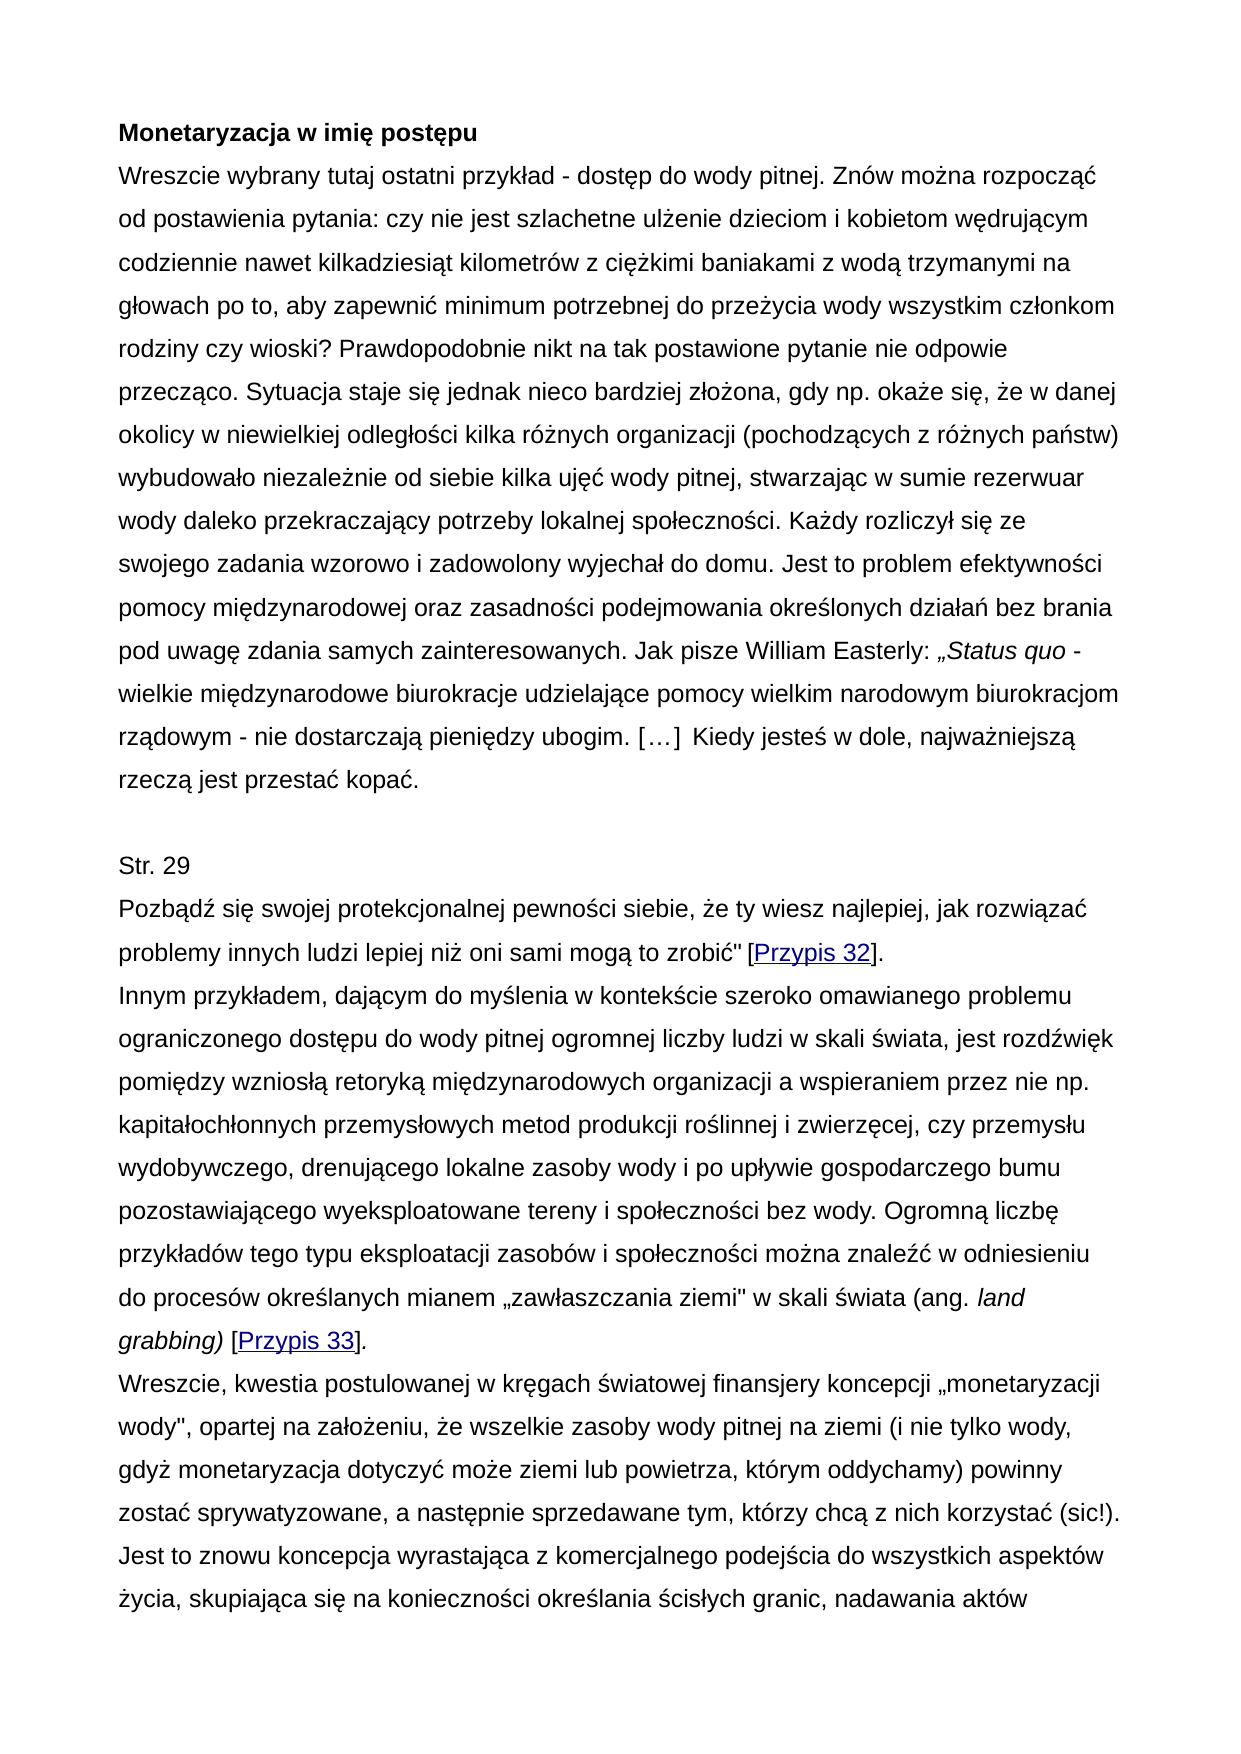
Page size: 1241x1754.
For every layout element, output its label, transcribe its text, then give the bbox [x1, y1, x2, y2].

text Str. 29 [118, 851, 1122, 880]
text Wreszcie wybrany tutaj ostatni przykład - dostęp do wody pitnej. Znów można rozpocząć od postawienia pytania: czy nie jest szlachetne ulżenie dzieciom i kobietom wędrującym codziennie nawet kilkadziesiąt kilometrów z ciężkimi baniakami z wodą trzymanymi na głowach po to, aby zapewnić minimum potrzebnej do przeżycia wody wszystkim członkom rodziny czy wioski? Prawdopodobnie nikt na tak postawione pytanie nie odpowie przecząco. Sytuacja staje się jednak nieco bardziej złożona, gdy np. okaże się, że w danej okolicy w niewielkiej odległości kilka różnych organizacji (pochodzących z różnych państw) wybudowało niezależnie od siebie kilka ujęć wody pitnej, stwarzając w sumie rezerwuar wody daleko przekraczający potrzeby lokalnej społeczności. Każdy rozliczył się ze swojego zadania wzorowo i zadowolony wyjechał do domu. Jest to problem efektywności pomocy międzynarodowej oraz zasadności podejmowania określonych działań bez brania pod uwagę zdania samych zainteresowanych. Jak pisze William Easterly: „Status quo - wielkie międzynarodowe biurokracje udzielające pomocy wielkim narodowym biurokracjom rządowym - nie dostarczają pieniędzy ubogim. […] Kiedy jesteś w dole, najważniejszą rzeczą jest przestać kopać. [118, 161, 1122, 794]
text Innym przykładem, dającym do myślenia w kontekście szeroko omawianego problemu ograniczonego dostępu do wody pitnej ogromnej liczby ludzi w skali świata, jest rozdźwięk pomiędzy wzniosłą retoryką międzynarodowych organizacji a wspieraniem przez nie np. kapitałochłonnych przemysłowych metod produkcji roślinnej i zwierzęcej, czy przemysłu wydobywczego, drenującego lokalne zasoby wody i po upływie gospodarczego bumu pozostawiającego wyeksploatowane tereny i społeczności bez wody. Ogromną liczbę przykładów tego typu eksploatacji zasobów i społeczności można znaleźć w odniesieniu do procesów określanych mianem „zawłaszczania ziemi" w skali świata (ang. land grabbing) [Przypis 33]. [118, 981, 1122, 1354]
text Pozbądź się swojej protekcjonalnej pewności siebie, że ty wiesz najlepiej, jak rozwiązać problemy innych ludzi lepiej niż oni sami mogą to zrobić" [Przypis 32]. [118, 894, 1122, 966]
subtitle Monetaryzacja w imię postępu [118, 118, 1122, 147]
text Wreszcie, kwestia postulowanej w kręgach światowej finansjery koncepcji „monetaryzacji wody", opartej na założeniu, że wszelkie zasoby wody pitnej na ziemi (i nie tylko wody, gdyż monetaryzacja dotyczyć może ziemi lub powietrza, którym oddychamy) powinny zostać sprywatyzowane, a następnie sprzedawane tym, którzy chcą z nich korzystać (sic!). Jest to znowu koncepcja wyrastająca z komercjalnego podejścia do wszystkich aspektów życia, skupiająca się na konieczności określania ścisłych granic, nadawania aktów [118, 1369, 1122, 1613]
